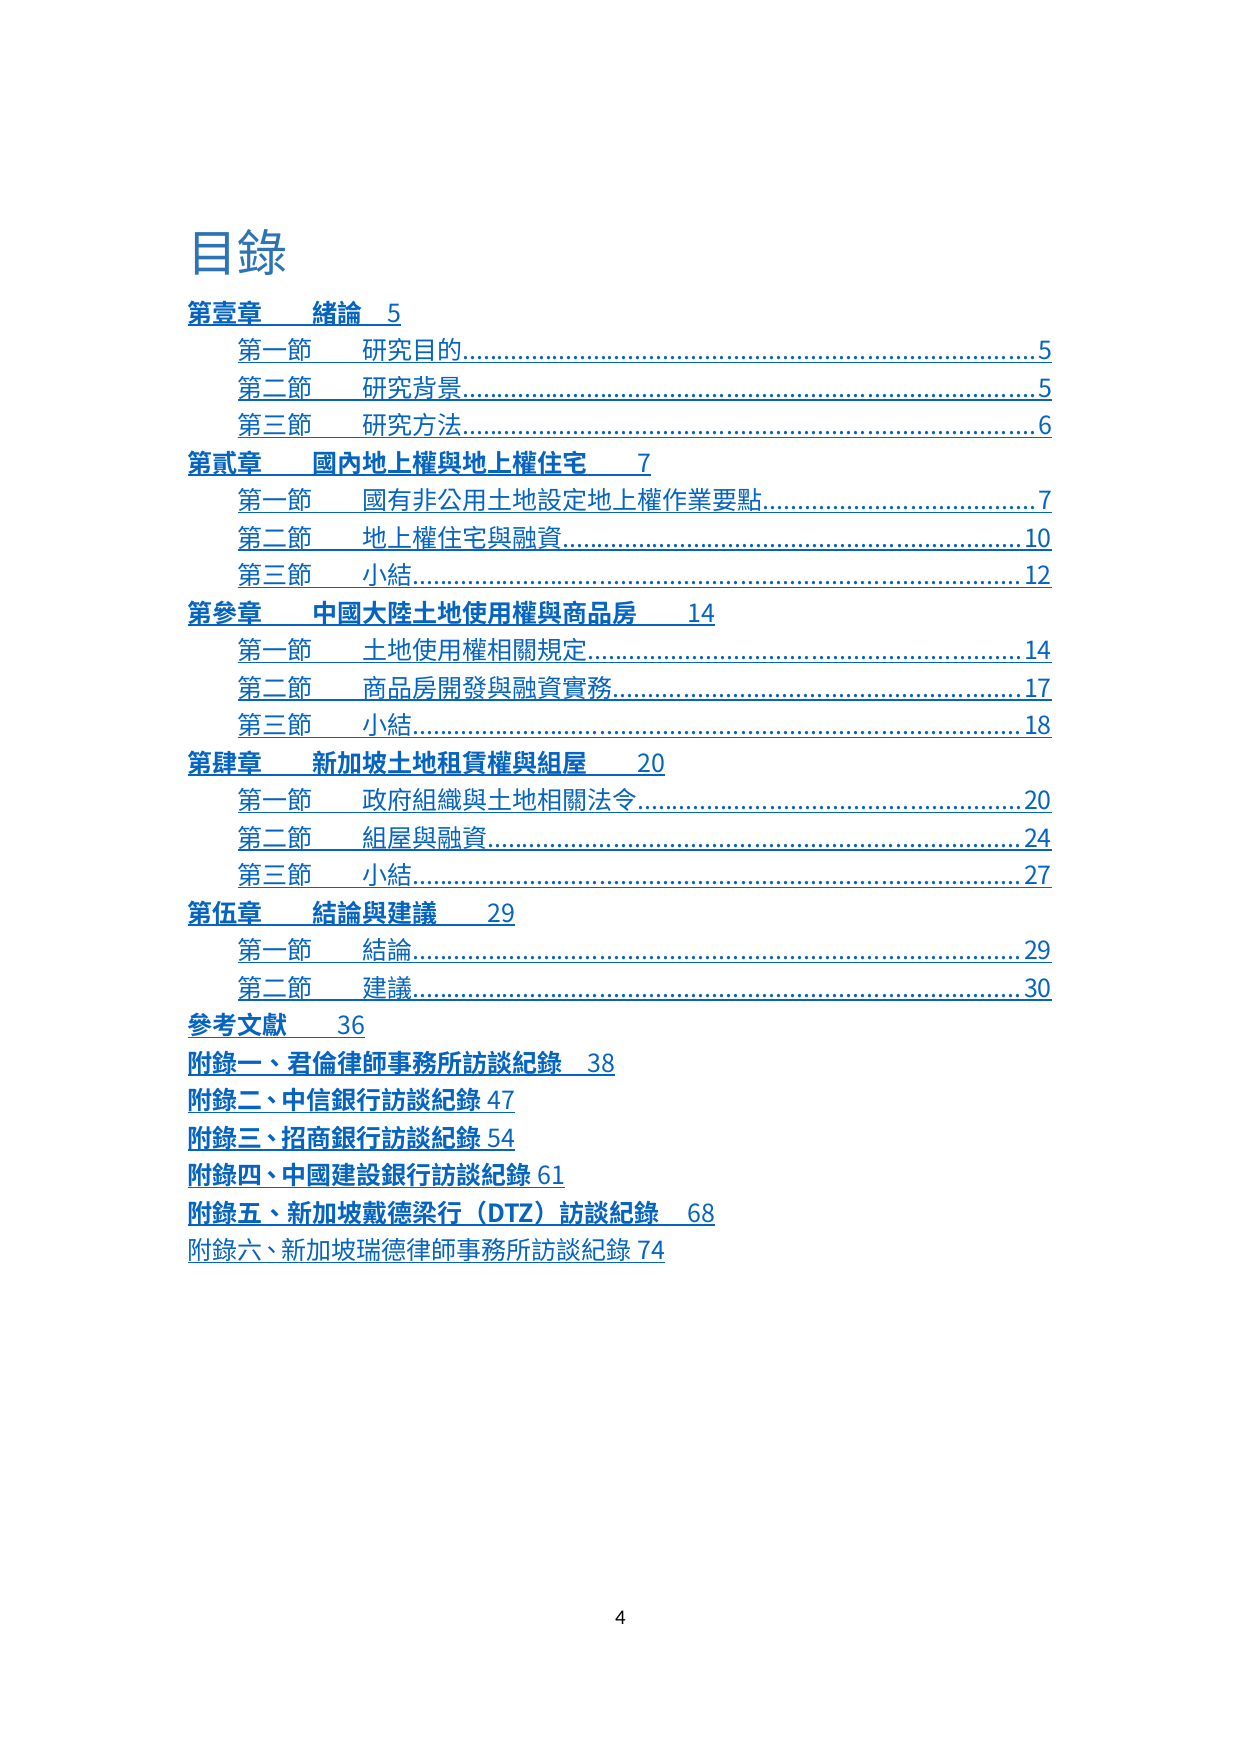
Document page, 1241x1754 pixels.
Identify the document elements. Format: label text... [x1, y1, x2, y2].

text 第壹章 緒論 5 [187, 292, 1053, 330]
text 參考文獻 36 [187, 1005, 1053, 1042]
text 附錄一、君倫律師事務所訪談紀錄 38 [187, 1042, 1053, 1080]
text 第三節 小結 18 [237, 705, 1053, 742]
text 第參章 中國大陸土地使用權與商品房 14 [187, 592, 1053, 630]
text 附錄六、新加坡瑞德律師事務所訪談紀錄 74 [187, 1230, 1053, 1267]
text 第三節 小結 12 [237, 555, 1053, 592]
text 附錄三、招商銀行訪談紀錄 54 [187, 1117, 1053, 1155]
text 第三節 研究方法 6 [237, 405, 1053, 442]
text 第一節 土地使用權相關規定 14 [237, 630, 1053, 667]
text 第二節 研究背景 5 [237, 367, 1053, 405]
text 第一節 國有非公用土地設定地上權作業要點 7 [237, 480, 1053, 517]
text 第二節 商品房開發與融資實務 17 [237, 667, 1053, 705]
text 附錄二、中信銀行訪談紀錄 47 [187, 1080, 1053, 1117]
text 第三節 小結 27 [237, 855, 1053, 892]
text 第一節 政府組織與土地相關法令 20 [237, 780, 1053, 817]
text 第伍章 結論與建議 29 [187, 892, 1053, 930]
text 第肆章 新加坡土地租賃權與組屋 20 [187, 742, 1053, 780]
text 第貳章 國內地上權與地上權住宅 7 [187, 442, 1053, 480]
text 目錄 [187, 212, 1053, 287]
text 第一節 研究目的 5 [237, 330, 1053, 367]
text 第二節 組屋與融資 24 [237, 817, 1053, 855]
text 附錄四、中國建設銀行訪談紀錄 61 [187, 1155, 1053, 1192]
text 第二節 建議 30 [237, 967, 1053, 1005]
text 第二節 地上權住宅與融資 10 [237, 517, 1053, 555]
text 第一節 結論 29 [237, 930, 1053, 967]
text 附錄五、新加坡戴德梁行（DTZ）訪談紀錄 68 [187, 1192, 1053, 1230]
